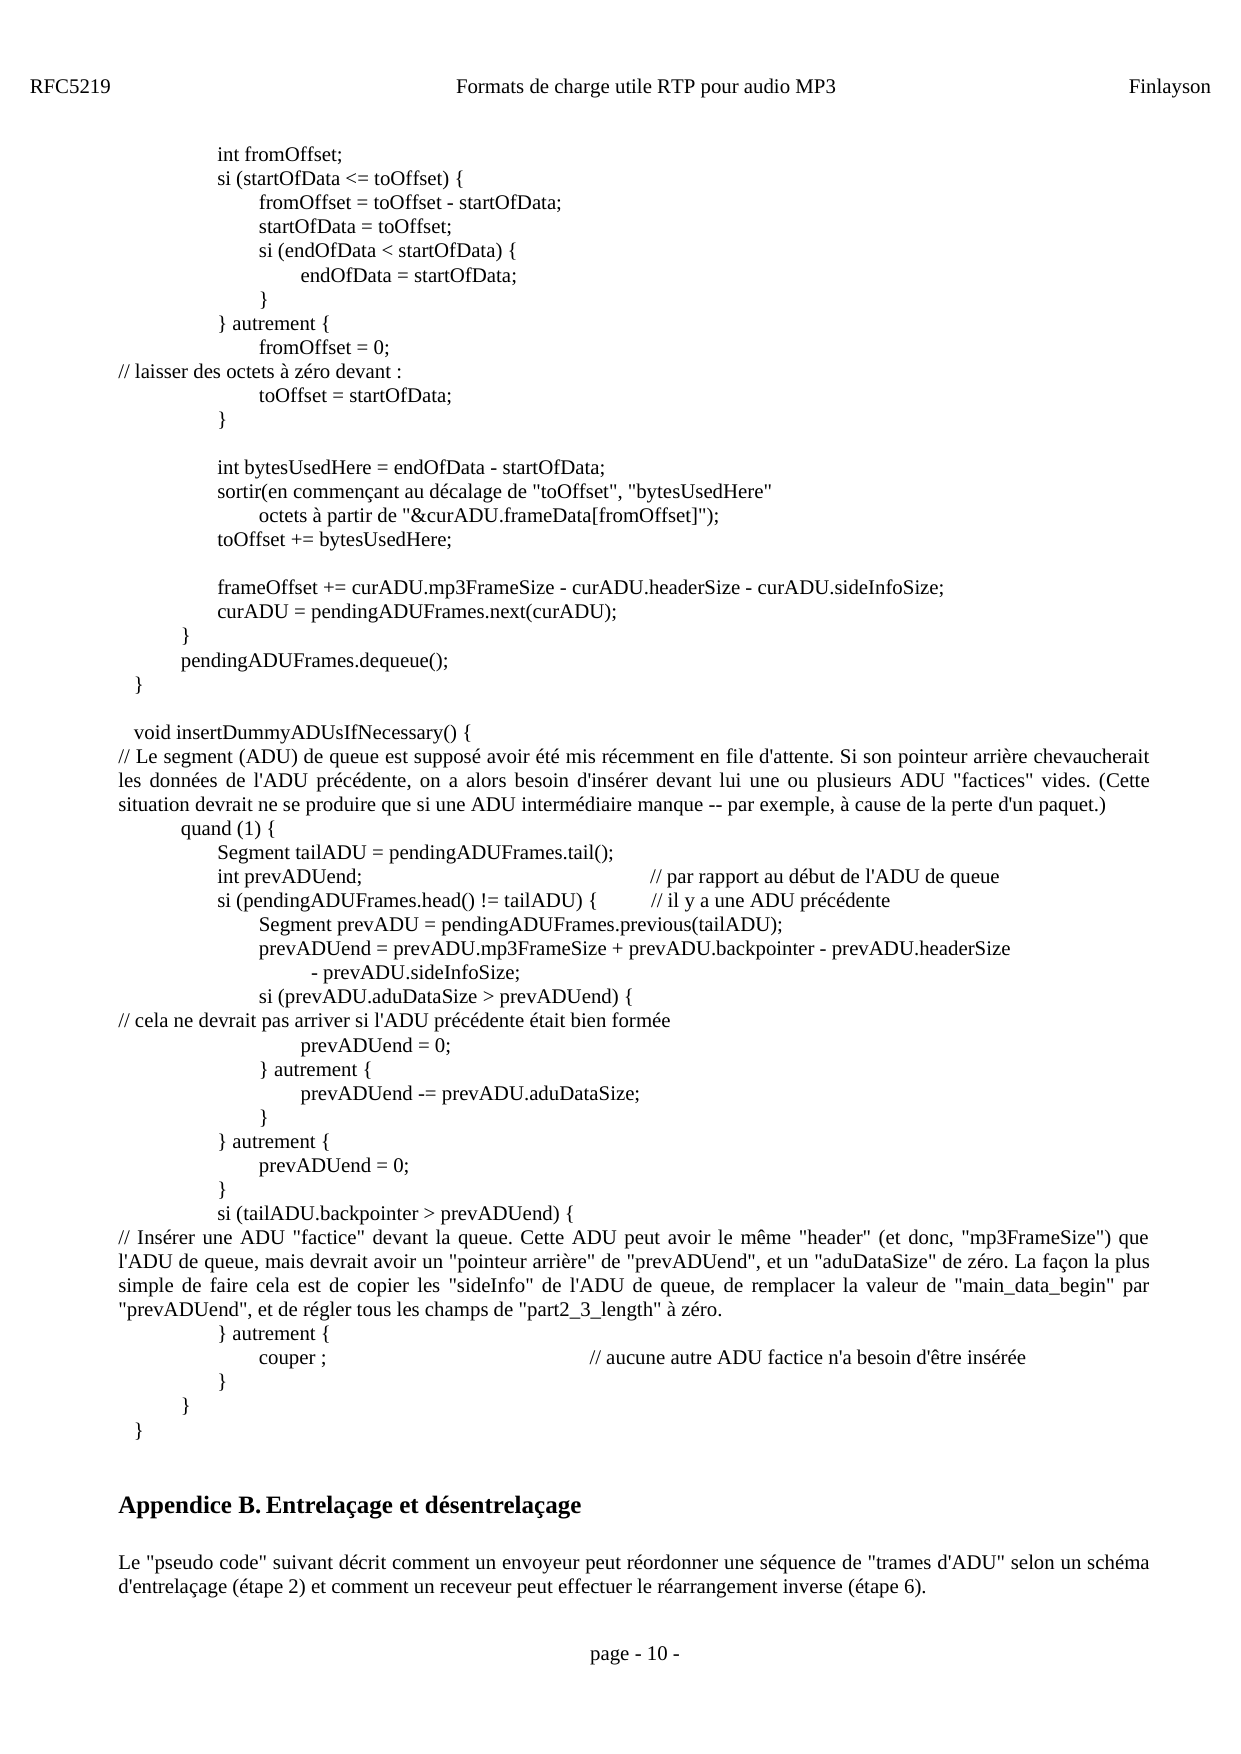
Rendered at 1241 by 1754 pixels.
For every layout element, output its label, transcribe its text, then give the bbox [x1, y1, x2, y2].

text si (prevADU.aduDataSize > prevADUend) { [118, 984, 1152, 1008]
text } [118, 287, 1152, 311]
text void insertDummyADUsIfNecessary() { [118, 720, 1152, 744]
text toOffset += bytesUsedHere; [118, 527, 1152, 551]
text } [118, 1177, 1152, 1201]
subtitle Appendice B. Entrelaçage et désentrelaçage [118, 1491, 1152, 1519]
text curADU = pendingADUFrames.next(curADU); [118, 599, 1152, 623]
text } autrement { [118, 1129, 1152, 1153]
text Segment tailADU = pendingADUFrames.tail(); [118, 840, 1152, 864]
text int bytesUsedHere = endOfData - startOfData; [118, 455, 1152, 479]
text // Insérer une ADU "factice" devant la queue. Cette ADU peut avoir le même "header" (et donc, "mp3FrameSize") que l'ADU de queue, mais devrait avoir un "pointeur arrière" de "prevADUend", et un "aduDataSize" de zéro. La façon la plus simple de faire cela est de copier les "sideInfo" de l'ADU de queue, de remplacer la valeur de "main_data_begin" par "prevADUend", et de régler tous les champs de "part2_3_length" à zéro. [118, 1225, 1152, 1321]
text sortir(en commençant au décalage de "toOffset", "bytesUsedHere" [118, 479, 1152, 503]
text } [118, 672, 1152, 696]
text } [118, 623, 1152, 647]
text prevADUend -= prevADU.aduDataSize; [118, 1081, 1152, 1105]
text // laisser des octets à zéro devant : [118, 359, 1152, 383]
text fromOffset = toOffset - startOfData; [118, 190, 1152, 214]
text // Le segment (ADU) de queue est supposé avoir été mis récemment en file d'attente. Si son pointeur arrière chevaucherait les données de l'ADU précédente, on a alors besoin d'insérer devant lui une ou plusieurs ADU "factices" vides. (Cette situation devrait ne se produire que si une ADU intermédiaire manque -- par exemple, à cause de la perte d'un paquet.) [118, 744, 1152, 816]
text toOffset = startOfData; [118, 383, 1152, 407]
text couper ; // aucune autre ADU factice n'a besoin d'être insérée [118, 1345, 1152, 1369]
text si (endOfData < startOfData) { [118, 238, 1152, 262]
text // cela ne devrait pas arriver si l'ADU précédente était bien formée [118, 1008, 1152, 1032]
text int prevADUend; // par rapport au début de l'ADU de queue [118, 864, 1152, 888]
text si (tailADU.backpointer > prevADUend) { [118, 1201, 1152, 1225]
text fromOffset = 0; [118, 335, 1152, 359]
text } [118, 1393, 1152, 1417]
text prevADUend = prevADU.mp3FrameSize + prevADU.backpointer - prevADU.headerSize [118, 936, 1152, 960]
text quand (1) { [118, 816, 1152, 840]
text Segment prevADU = pendingADUFrames.previous(tailADU); [118, 912, 1152, 936]
text int fromOffset; [118, 142, 1152, 166]
text } autrement { [118, 1321, 1152, 1345]
text si (startOfData <= toOffset) { [118, 166, 1152, 190]
text } autrement { [118, 1057, 1152, 1081]
text si (pendingADUFrames.head() != tailADU) { // il y a une ADU précédente [118, 888, 1152, 912]
text } [118, 1369, 1152, 1393]
text startOfData = toOffset; [118, 214, 1152, 238]
text } [118, 1417, 1152, 1442]
text octets à partir de "&curADU.frameData[fromOffset]"); [118, 503, 1152, 527]
text prevADUend = 0; [118, 1153, 1152, 1177]
text } autrement { [118, 311, 1152, 335]
text } [118, 1105, 1152, 1129]
text frameOffset += curADU.mp3FrameSize - curADU.headerSize - curADU.sideInfoSize; [118, 575, 1152, 599]
text pendingADUFrames.dequeue(); [118, 647, 1152, 672]
text endOfData = startOfData; [118, 262, 1152, 287]
text prevADUend = 0; [118, 1032, 1152, 1057]
text Le "pseudo code" suivant décrit comment un envoyeur peut réordonner une séquence de "trames d'ADU" selon un schéma d'entrelaçage (étape 2) et comment un receveur peut effectuer le réarrangement inverse (étape 6). [118, 1550, 1152, 1598]
text - prevADU.sideInfoSize; [118, 960, 1152, 984]
text } [118, 407, 1152, 431]
